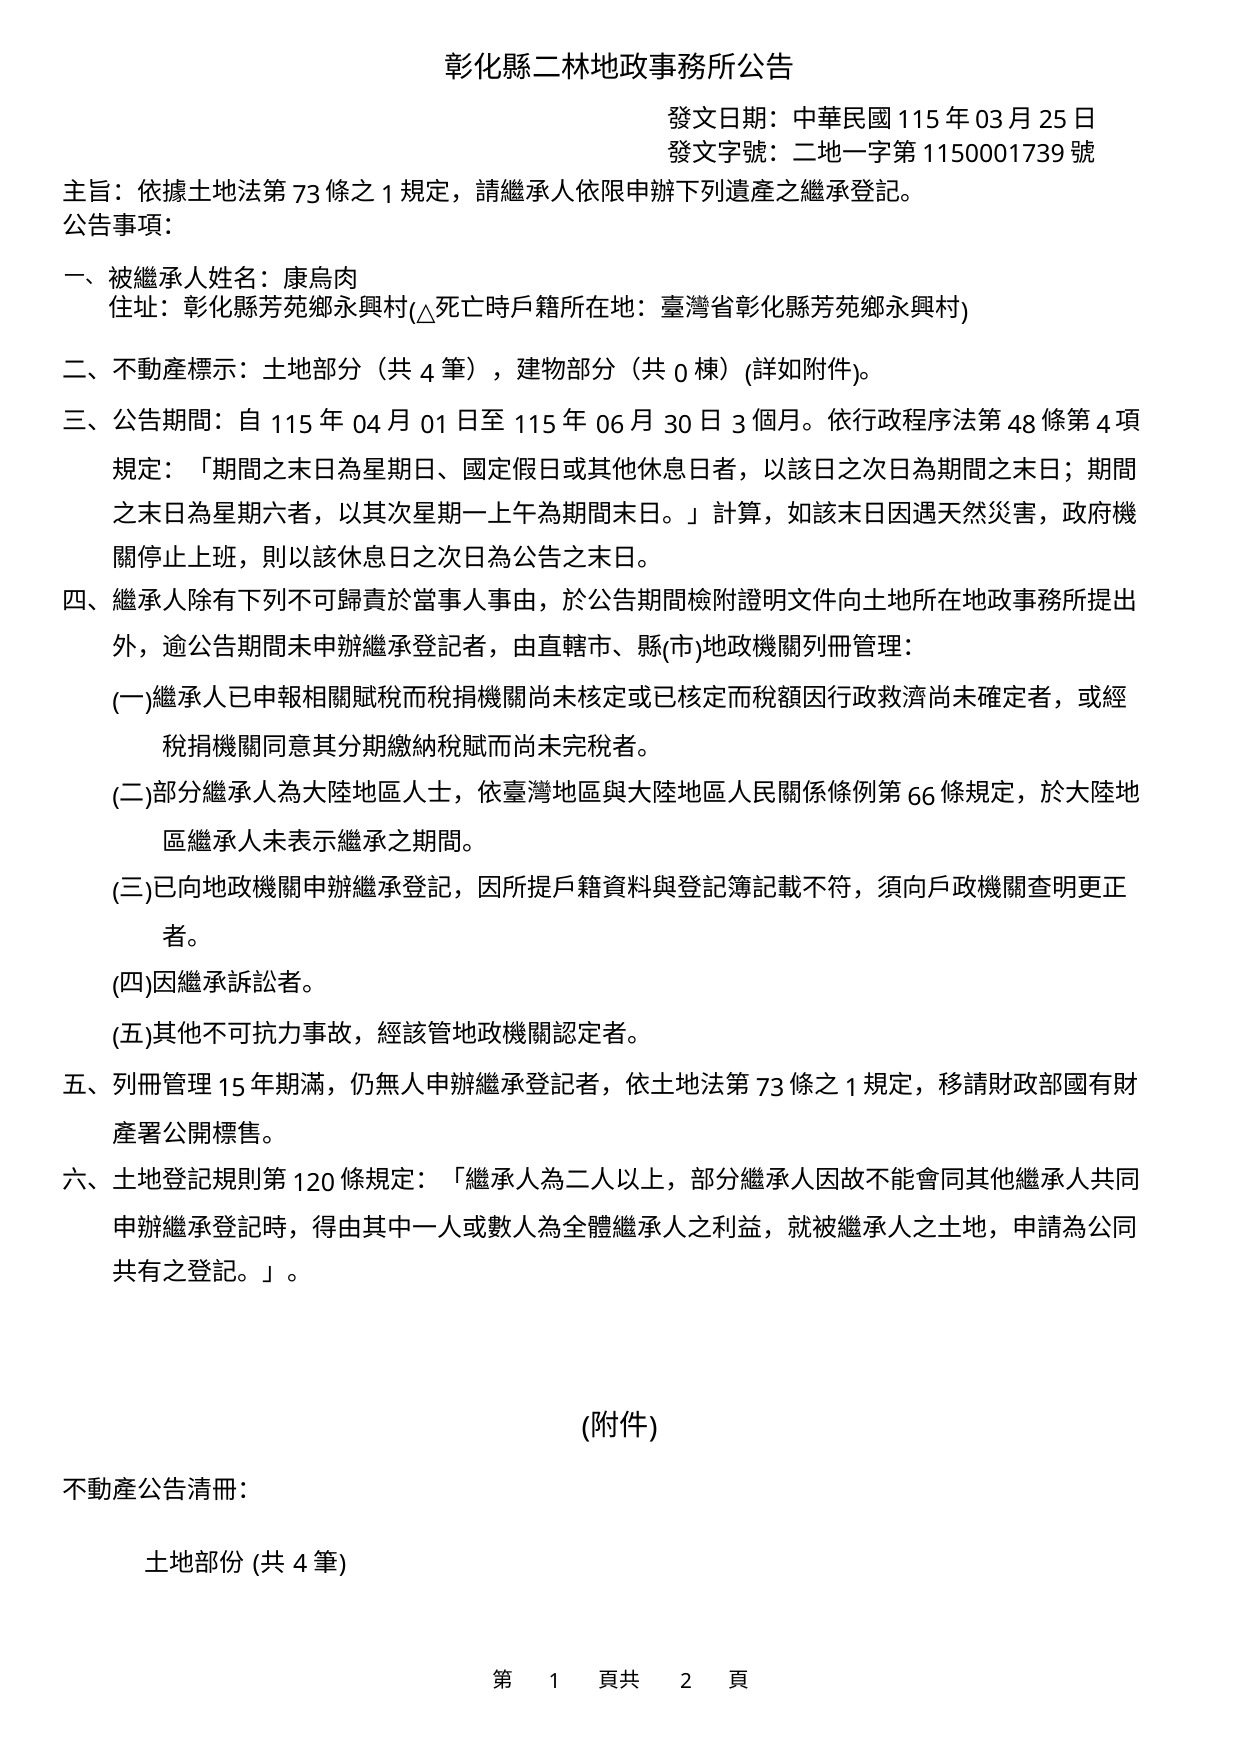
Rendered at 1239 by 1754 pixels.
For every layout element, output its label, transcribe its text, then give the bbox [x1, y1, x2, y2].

table_cell [1177, 177, 1239, 264]
table_cell [62, 1355, 109, 1395]
table_header [109, 0, 482, 41]
table_cell [759, 1355, 1177, 1395]
table_cell [1177, 1456, 1239, 1528]
table_cell [759, 1600, 1177, 1660]
table_cell [109, 95, 482, 177]
table_cell 1 [523, 1660, 585, 1701]
table_cell [718, 1355, 759, 1395]
table_cell [483, 1355, 523, 1395]
table_cell [483, 95, 523, 177]
table_cell 2 [653, 1660, 718, 1701]
table_header [523, 0, 585, 41]
table_cell [1177, 356, 1239, 1354]
table_cell [1177, 1660, 1239, 1701]
table_cell [62, 1600, 109, 1660]
table_header [718, 0, 759, 41]
table_cell [62, 1660, 109, 1701]
table_cell 彰化縣二林地政事務所公告 [62, 41, 1177, 94]
table_cell [109, 1600, 482, 1660]
table_cell [0, 1660, 62, 1701]
table_cell [0, 1456, 62, 1528]
table_header [483, 0, 523, 41]
table_cell [109, 1660, 482, 1701]
table_header [759, 0, 1177, 41]
table_cell [667, 1355, 718, 1395]
table_cell [523, 95, 585, 177]
table_header [585, 0, 653, 41]
table_cell [0, 315, 62, 356]
table_cell [62, 315, 109, 356]
table_cell [1177, 1529, 1239, 1600]
table_cell [653, 1355, 667, 1395]
table_cell [1177, 1395, 1239, 1456]
table_cell [667, 1600, 718, 1660]
table_header [667, 0, 718, 41]
table_cell [1177, 41, 1239, 94]
table_cell [0, 1355, 62, 1395]
table_cell [653, 95, 667, 177]
table_cell 土地部份 (共 4 筆) [62, 1529, 1177, 1600]
table_cell 主旨：依據土地法第73條之1規定，請繼承人依限申辦下列遺產之繼承登記。 公告事項： [62, 177, 1177, 264]
table_cell 二、不動產標示：土地部分（共 4 筆），建物部分（共 0 棟）(詳如附件)。 三、公告期間：自 115 年 04 月 01 日至 115 年 06 月 30 日 3 個月。依行政程序法第48條第4項 規定：「期間之末日為星期日、國定假日或其他休息日者，以該日之次日為期間之末日；期間 之末日為星期六者，以其次星期一上午為期間末日。」計算，如該末日因遇天然災害，政府機 關停止上班，則以該休息日之次日為公告之末日。 四、繼承人除有下列不可歸責於當事人事由，於公告期間檢附證明文件向土地所在地政事務所提出 外，逾公告期間未申辦繼承登記者，由直轄市、縣(市)地政機關列冊管理： (一)繼承人已申報相關賦稅而稅捐機關尚未核定或已核定而稅額因行政救濟尚未確定者，或經 稅捐機關同意其分期繳納稅賦而尚未完稅者。 (二)部分繼承人為大陸地區人士，依臺灣地區與大陸地區人民關係條例第66條規定，於大陸地 區繼承人未表示繼承之期間。 (三)已向地政機關申辦繼承登記，因所提戶籍資料與登記簿記載不符，須向戶政機關查明更正 者。 (四)因繼承訴訟者。 (五)其他不可抗力事故，經該管地政機關認定者。 五、列冊管理15年期滿，仍無人申辦繼承登記者，依土地法第73條之1規定，移請財政部國有財 產署公開標售。 六、土地登記規則第120條規定：「繼承人為二人以上，部分繼承人因故不能會同其他繼承人共同 申辦繼承登記時，得由其中一人或數人為全體繼承人之利益，就被繼承人之土地，申請為公同 共有之登記。」。 [62, 356, 1177, 1354]
table_cell 頁共 [585, 1660, 653, 1701]
table_cell [1177, 95, 1239, 177]
table_cell 發文日期：中華民國115年03月25日 發文字號：二地一字第1150001739號 [667, 95, 1177, 177]
table_header [1177, 0, 1239, 41]
table_cell [62, 95, 109, 177]
table_cell [0, 264, 62, 315]
table_cell [0, 177, 62, 264]
table_cell [1177, 1355, 1239, 1395]
table_cell [109, 1355, 482, 1395]
table_cell [0, 1529, 62, 1600]
table_cell [523, 1355, 585, 1395]
table_cell [523, 1600, 585, 1660]
table_cell [718, 1600, 759, 1660]
table_cell [585, 1355, 653, 1395]
table_header [653, 0, 667, 41]
table_cell [0, 1395, 62, 1456]
table_cell [0, 95, 62, 177]
table_cell [0, 1600, 62, 1660]
table_cell [1177, 1600, 1239, 1660]
table_cell [759, 1660, 1177, 1701]
table_cell [653, 1600, 667, 1660]
table_cell [1177, 264, 1239, 315]
table_cell [585, 1600, 653, 1660]
table_cell [0, 41, 62, 94]
table_cell 第 [483, 1660, 523, 1701]
table_cell [1177, 315, 1239, 356]
table_cell 一、 [62, 264, 109, 315]
table_cell (附件) [62, 1395, 1177, 1456]
table_header [62, 0, 109, 41]
table_cell 被繼承人姓名：康烏肉 住址：彰化縣芳苑鄉永興村(△死亡時戶籍所在地：臺灣省彰化縣芳苑鄉永興村) [109, 264, 1177, 356]
table_header [0, 0, 62, 41]
table_cell [483, 1600, 523, 1660]
table_cell [0, 356, 62, 1354]
table_cell 頁 [718, 1660, 759, 1701]
table_cell [585, 95, 653, 177]
table_cell 不動產公告清冊： [62, 1456, 1177, 1528]
